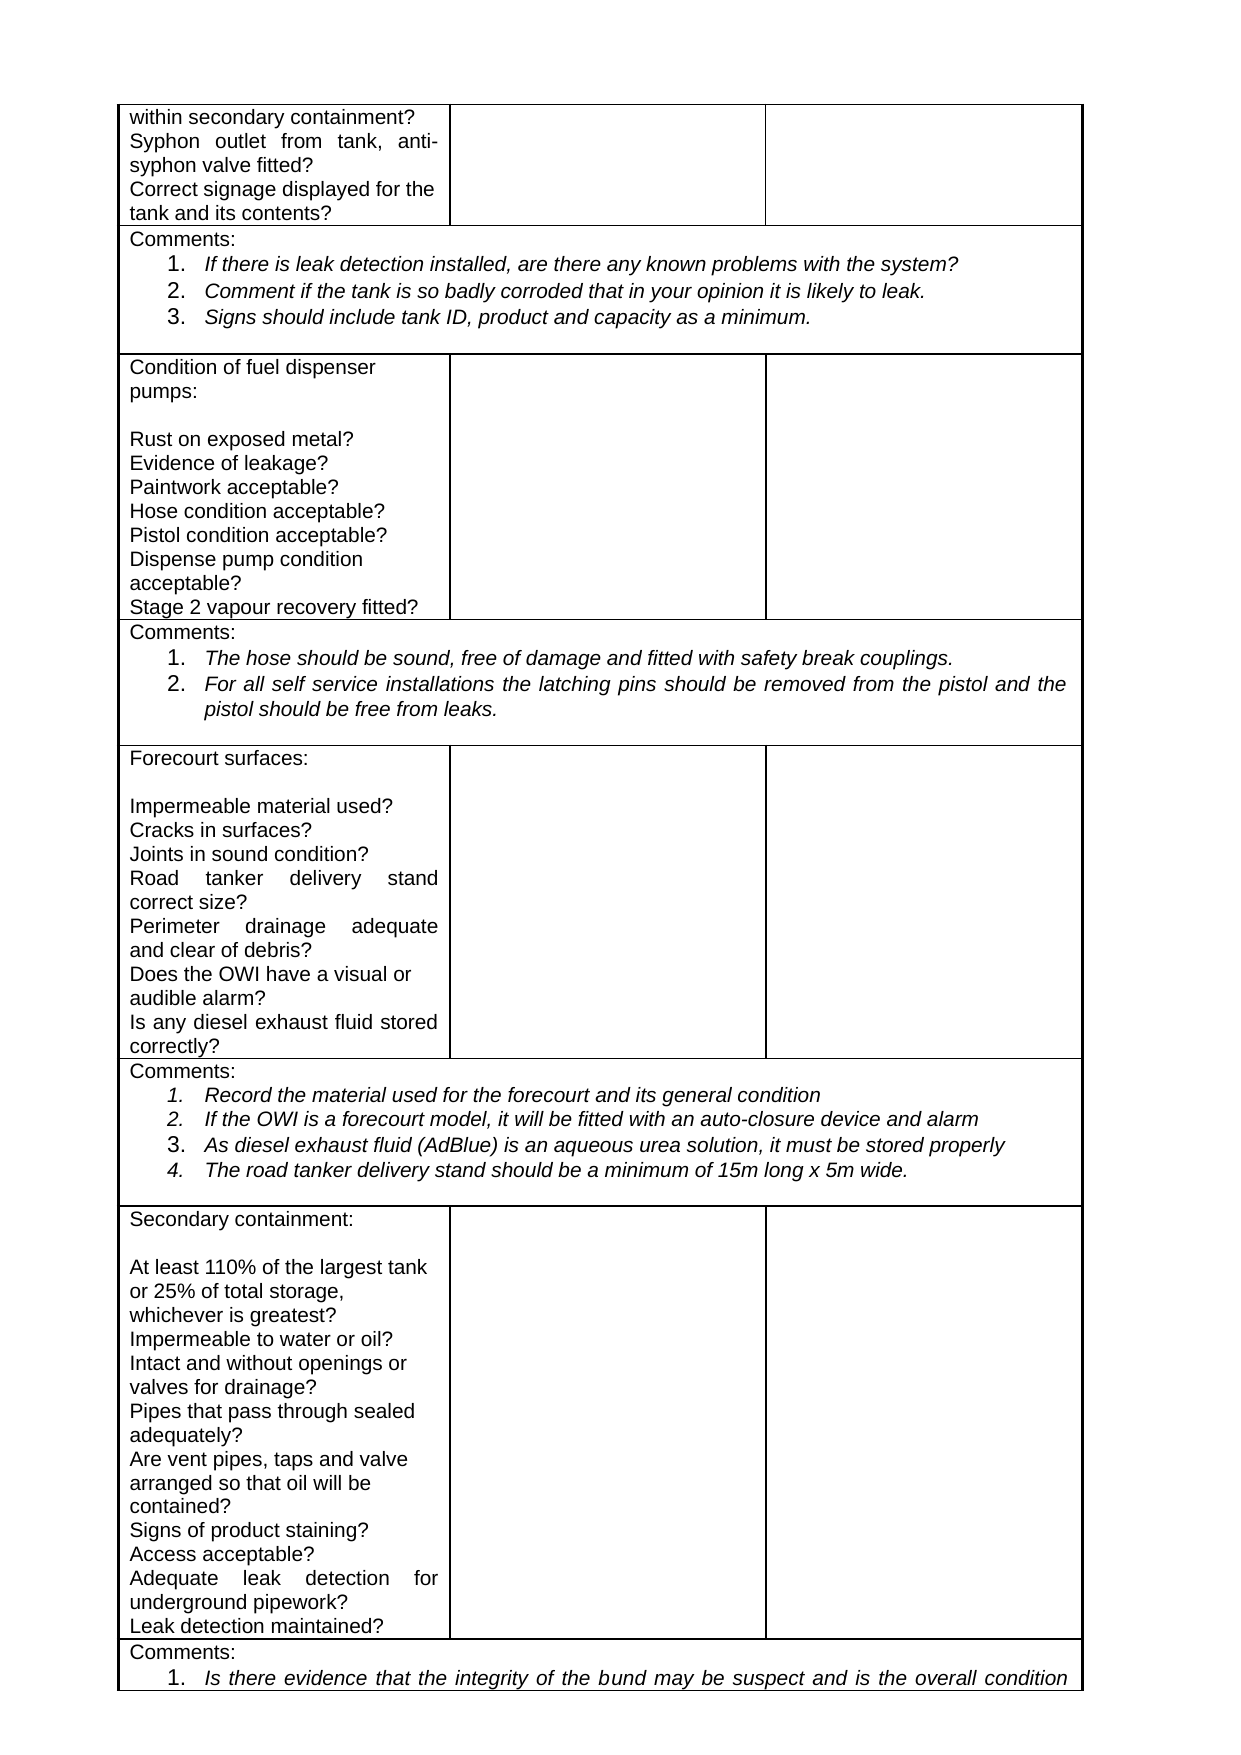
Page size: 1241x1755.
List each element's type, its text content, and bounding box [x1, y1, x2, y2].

table_cell Comments: If there is leak detection installed, are there any known problems with the system? Comment if the tank is so badly corroded that in your opinion it is likely to leak. Signs should include tank ID, product and capacity as a minimum. [120, 226, 1081, 353]
table_cell Forecourt surfaces: Impermeable material used? Cracks in surfaces? Joints in sound condition? Road tanker delivery stand correct size? Perimeter drainage adequate and clear of debris? Does the OWI have a visual or audible alarm? Is any diesel exhaust fluid stored correctly? [120, 746, 449, 1058]
table_cell [451, 1207, 765, 1638]
table_cell Condition of fuel dispenser pumps: Rust on exposed metal? Evidence of leakage? Paintwork acceptable? Hose condition acceptable? Pistol condition acceptable? Dispense pump condition acceptable? Stage 2 vapour recovery fitted? [120, 355, 449, 618]
table_cell [766, 105, 1081, 225]
table_cell [451, 746, 765, 1058]
table_cell Comments: The hose should be sound, free of damage and fitted with safety break couplings. For all self service installations the latching pins should be removed from the pistol and the pistol should be free from leaks. [120, 620, 1081, 744]
table_cell [451, 105, 765, 225]
table_cell [767, 1207, 1081, 1638]
table_cell Comments: Is there evidence that the integrity of the bund may be suspect and is the overall condition [120, 1640, 1081, 1690]
table_cell Comments: Record the material used for the forecourt and its general condition If the OWI is a forecourt model, it will be fitted with an auto-closure device and alarm As diesel exhaust fluid (AdBlue) is an aqueous urea solution, it must be stored properly The road tanker delivery stand should be a minimum of 15m long x 5m wide. [120, 1059, 1081, 1205]
table_cell [767, 746, 1081, 1058]
table_cell within secondary containment? Syphon outlet from tank, anti-syphon valve fitted? Correct signage displayed for the tank and its contents? [120, 105, 449, 225]
table_cell [451, 355, 765, 618]
table_cell [767, 355, 1081, 618]
table_cell Secondary containment: At least 110% of the largest tank or 25% of total storage, whichever is greatest? Impermeable to water or oil? Intact and without openings or valves for drainage? Pipes that pass through sealed adequately? Are vent pipes, taps and valve arranged so that oil will be contained? Signs of product staining? Access acceptable? Adequate leak detection for underground pipework? Leak detection maintained? [120, 1207, 449, 1638]
